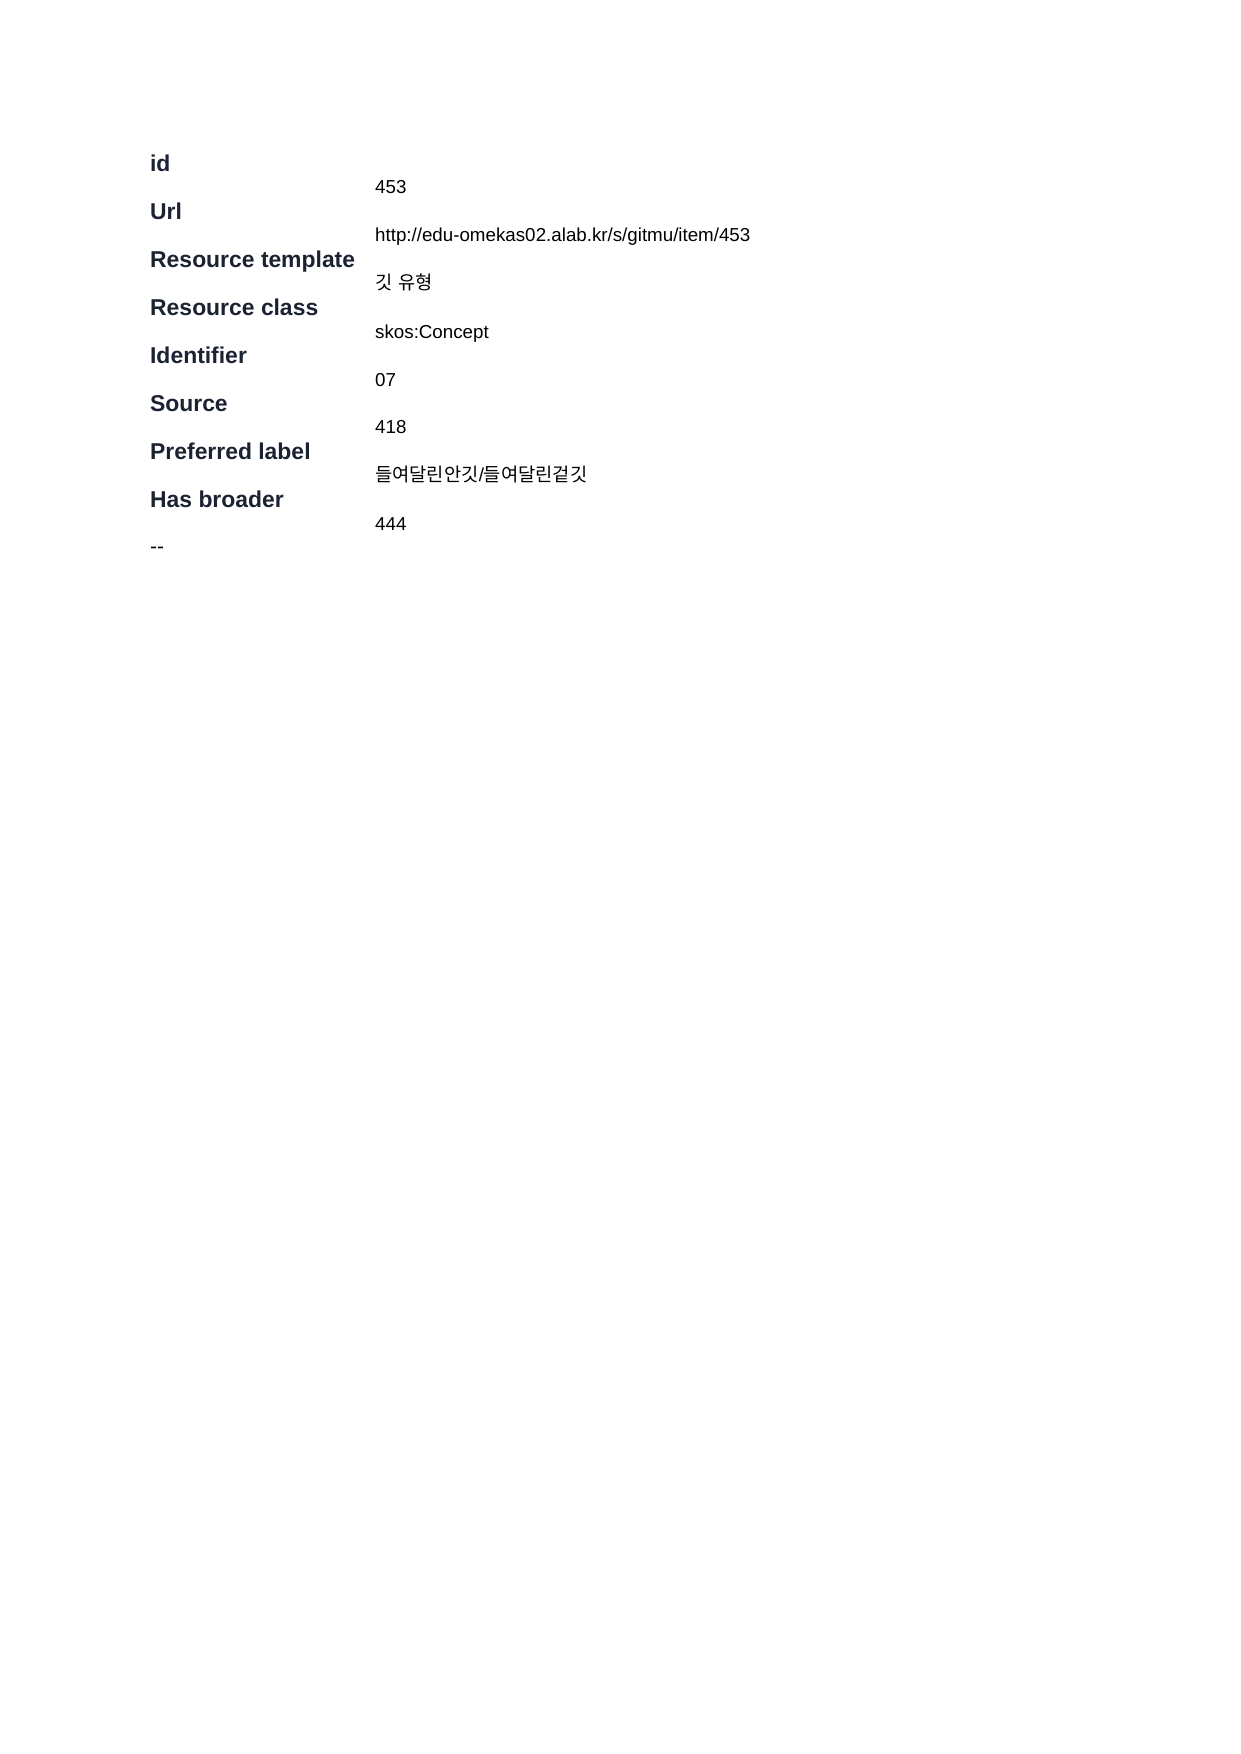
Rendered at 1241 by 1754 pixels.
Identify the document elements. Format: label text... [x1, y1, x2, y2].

text -- [150, 534, 1090, 558]
text Url [150, 198, 1090, 224]
text Preferred label [150, 438, 1090, 464]
text 444 [375, 513, 1090, 534]
text http://edu-omekas02.alab.kr/s/gitmu/item/453 [375, 224, 1090, 246]
text Has broader [150, 486, 1090, 513]
text Source [150, 390, 1090, 416]
text 깃 유형 [375, 272, 1090, 294]
text Resource class [150, 294, 1090, 320]
text skos:Concept [375, 320, 1090, 342]
text Resource template [150, 246, 1090, 272]
text 453 [375, 176, 1090, 198]
text 07 [375, 368, 1090, 390]
text 418 [375, 416, 1090, 438]
text id [150, 150, 1090, 176]
text Identifier [150, 342, 1090, 368]
text 들여달린안깃/들여달린겉깃 [375, 464, 1090, 486]
